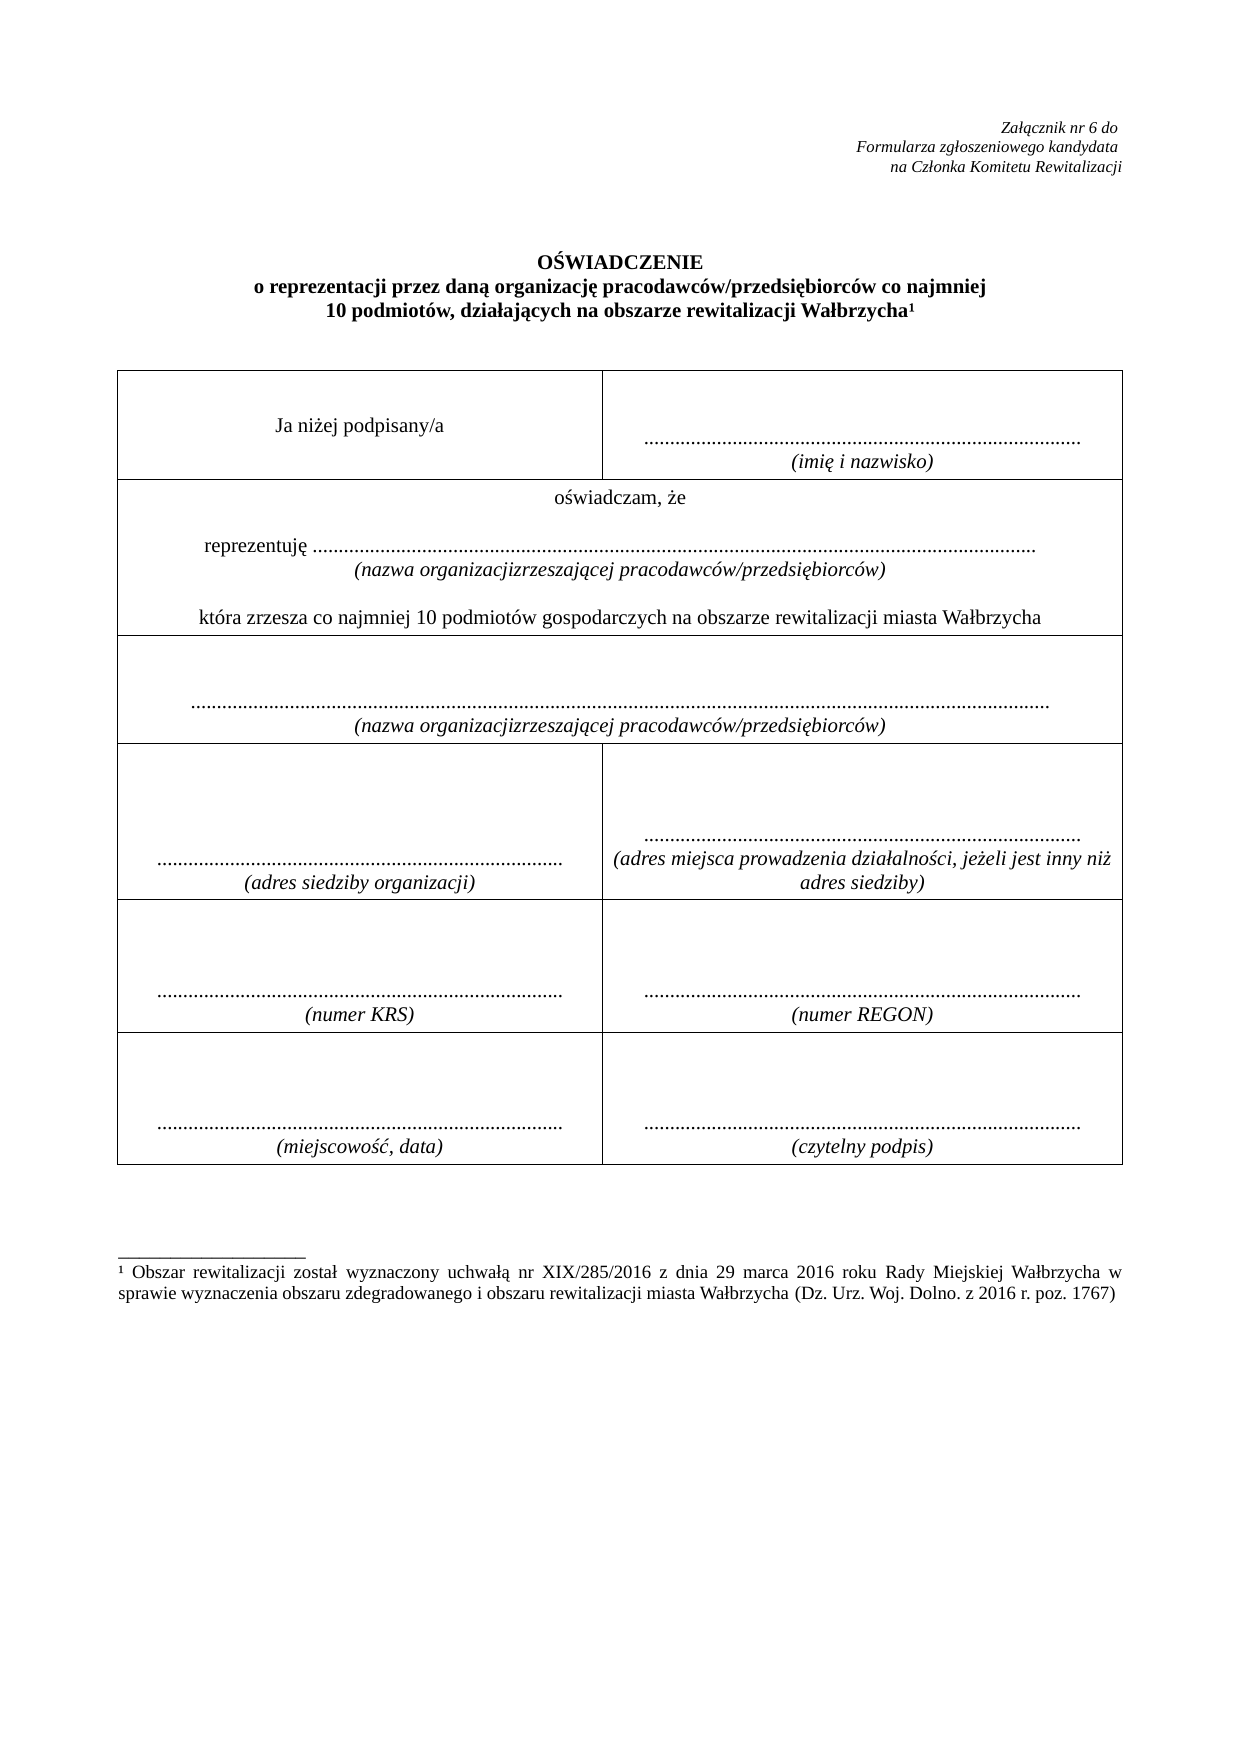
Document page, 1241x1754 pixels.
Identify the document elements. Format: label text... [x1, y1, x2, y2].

text o reprezentacji przez daną organizację pracodawców/przedsiębiorców co najmniej [118, 274, 1122, 298]
text OŚWIADCZENIE [118, 250, 1122, 274]
table_cell .............................................................................. (numer KRS) [118, 900, 602, 1032]
table_cell ..................................................................................................................................................................... (nazwa organizacjizrzeszającej pracodawców/przedsiębiorców) [118, 636, 1122, 743]
text 10 podmiotów, działających na obszarze rewitalizacji Wałbrzycha¹ [118, 298, 1122, 322]
table_cell .............................................................................. (miejscowość, data) [118, 1033, 602, 1164]
table_cell oświadczam, że reprezentuję ........................................................................................................................................... (nazwa organizacjizrzeszającej pracodawców/przedsiębiorców) która zrzesza co najmniej 10 podmiotów gospodarczych na obszarze rewitalizacji miasta Wałbrzycha [118, 480, 1122, 635]
text Załącznik nr 6 do [118, 118, 1122, 137]
table_cell .............................................................................. (adres siedziby organizacji) [118, 744, 602, 899]
table_cell .................................................................................... (numer REGON) [603, 900, 1122, 1032]
table_header .................................................................................... (imię i nazwisko) [603, 371, 1122, 478]
text Formularza zgłoszeniowego kandydata [118, 137, 1122, 156]
table_cell .................................................................................... (adres miejsca prowadzenia działalności, jeżeli jest inny niż adres siedziby) [603, 744, 1122, 899]
text __________________ [118, 1237, 1122, 1261]
text ¹ Obszar rewitalizacji został wyznaczony uchwałą nr XIX/285/2016 z dnia 29 marca 2016 roku Rady Miejskiej Wałbrzycha w sprawie wyznaczenia obszaru zdegradowanego i obszaru rewitalizacji miasta Wałbrzycha (Dz. Urz. Woj. Dolno. z 2016 r. poz. 1767) [118, 1261, 1122, 1304]
text na Członka Komitetu Rewitalizacji [118, 156, 1122, 176]
table_header Ja niżej podpisany/a [118, 371, 602, 478]
table_cell .................................................................................... (czytelny podpis) [603, 1033, 1122, 1164]
